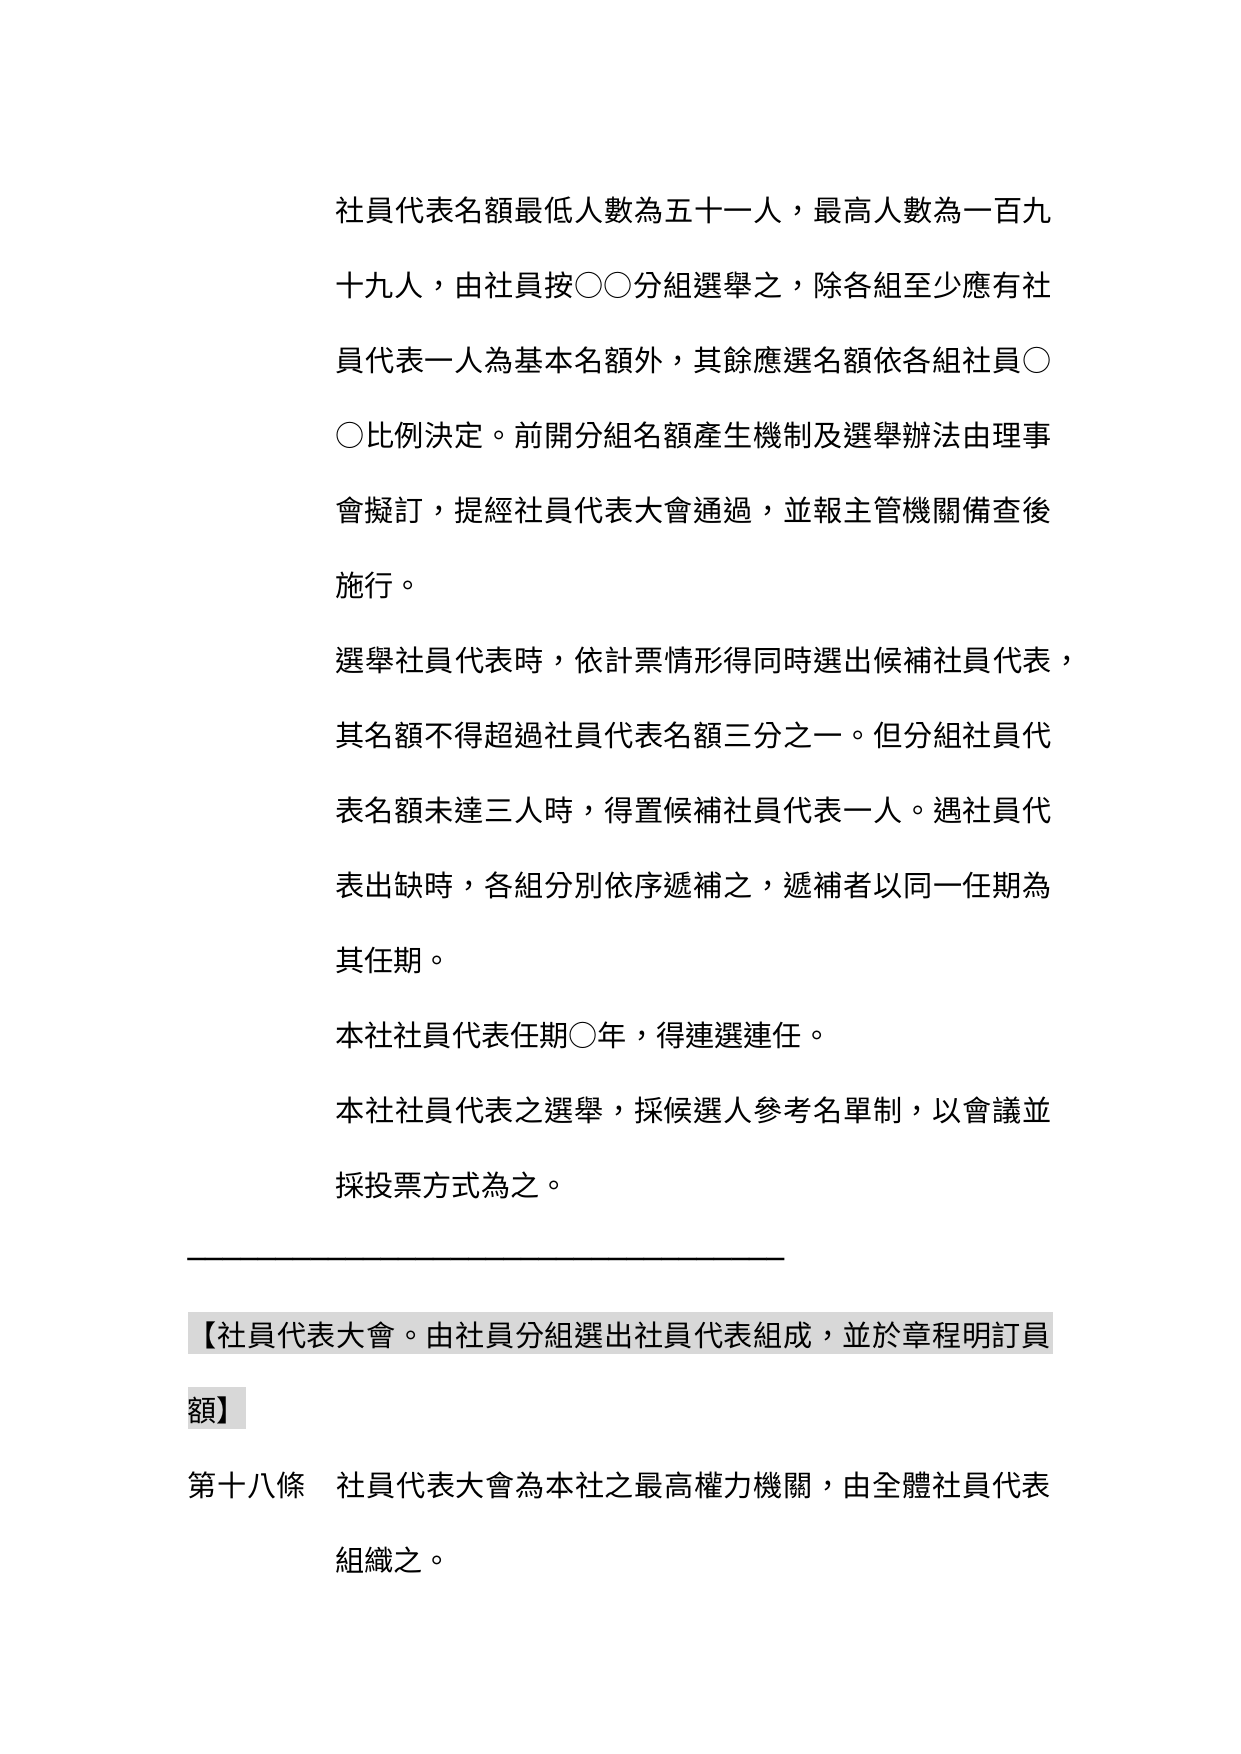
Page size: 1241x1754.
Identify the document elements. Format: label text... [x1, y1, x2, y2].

text 【社員代表大會。由社員分組選出社員代表組成，並於章程明訂員額】 [187, 1289, 1053, 1439]
text 本社社員代表任期○年，得連選連任。 [335, 989, 1053, 1064]
text 選舉社員代表時，依計票情形得同時選出候補社員代表，其名額不得超過社員代表名額三分之一。但分組社員代表名額未達三人時，得置候補社員代表一人。遇社員代表出缺時，各組分別依序遞補之，遞補者以同一任期為其任期。 [335, 614, 1053, 989]
text 本社社員代表之選舉，採候選人參考名單制，以會議並採投票方式為之。 [335, 1064, 1053, 1214]
text 第十八條 社員代表大會為本社之最高權力機關，由全體社員代表組織之。 [187, 1439, 1053, 1589]
text 社員代表名額最低人數為五十一人，最高人數為一百九十九人，由社員按○○分組選舉之，除各組至少應有社員代表一人為基本名額外，其餘應選名額依各組社員○○比例決定。前開分組名額產生機制及選舉辦法由理事會擬訂，提經社員代表大會通過，並報主管機關備查後施行。 [335, 164, 1053, 614]
text ────────────────────────────────── [187, 1214, 1053, 1289]
